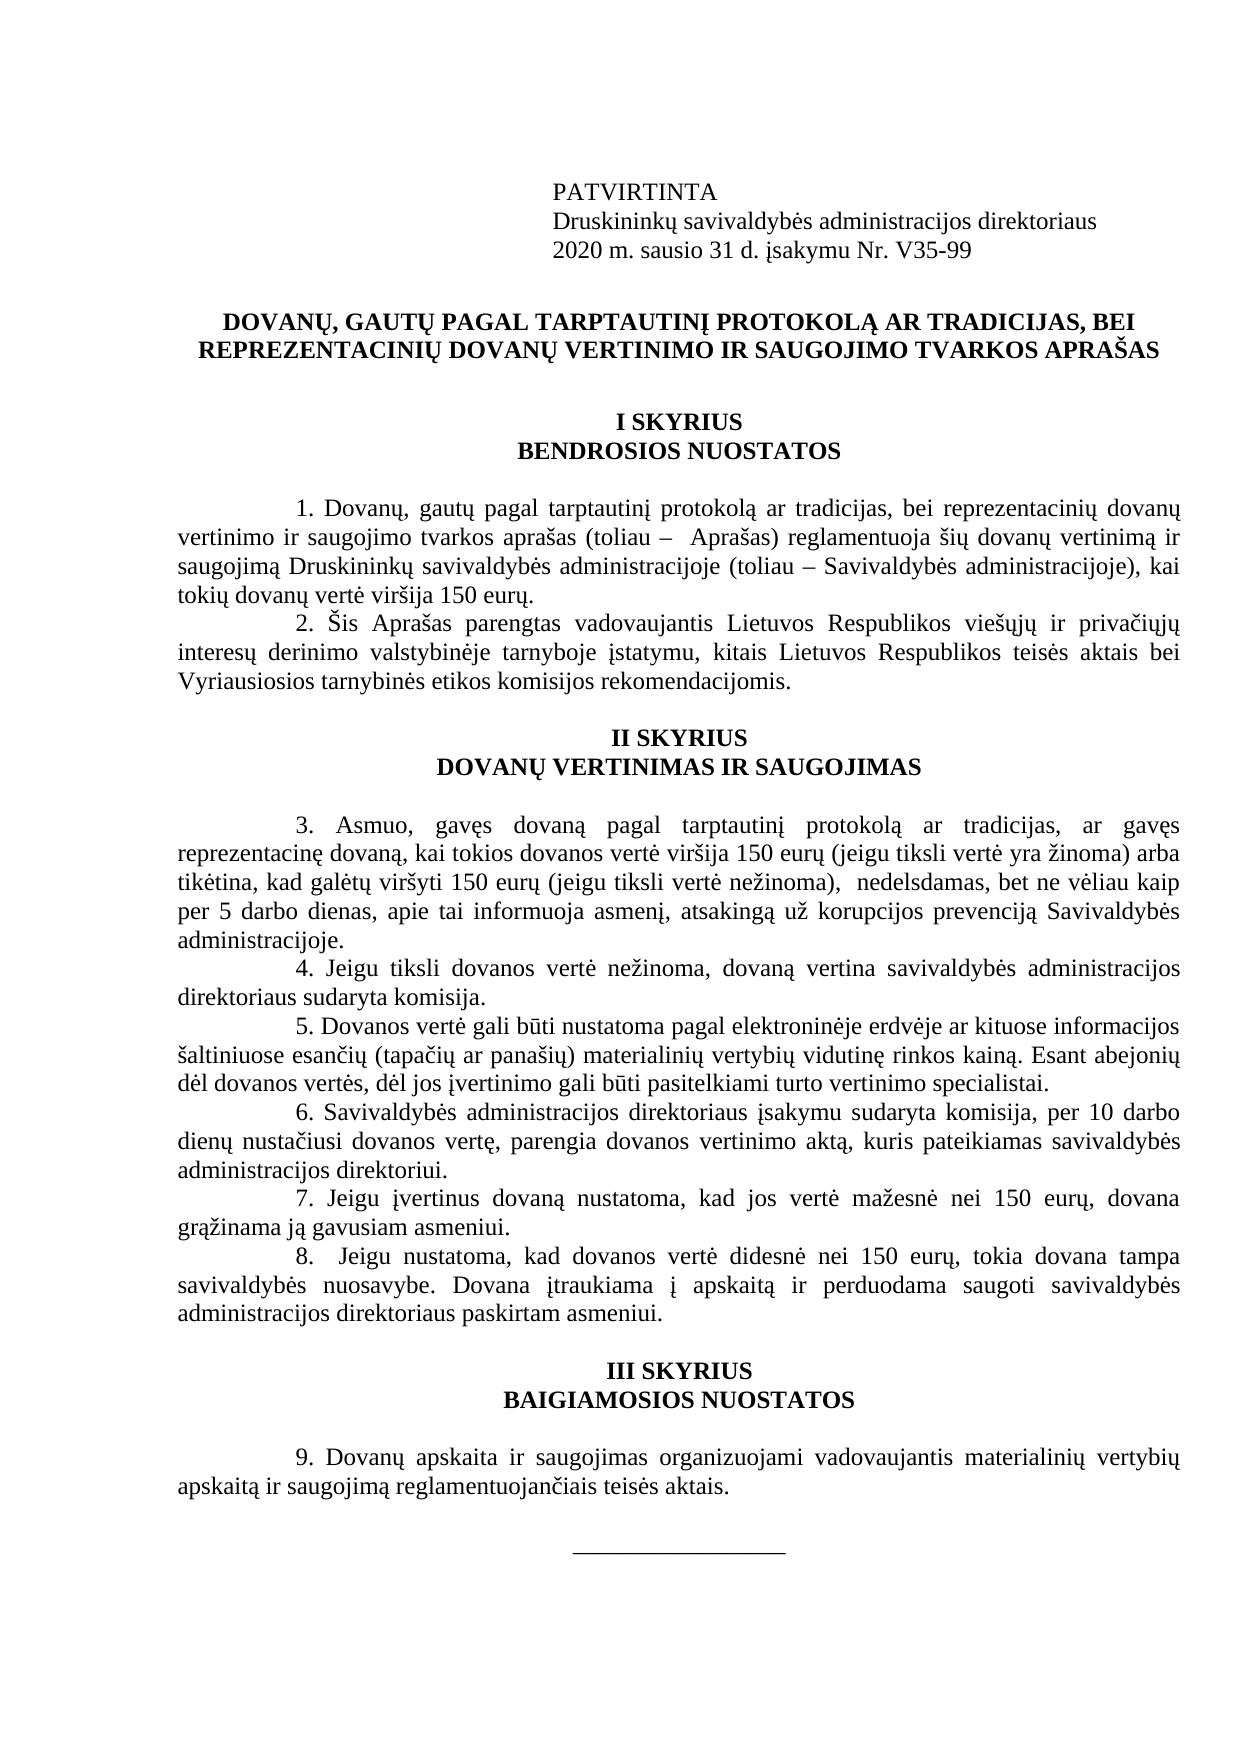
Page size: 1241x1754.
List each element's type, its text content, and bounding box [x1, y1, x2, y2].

text I SKYRIUS [177, 407, 1181, 436]
text BAIGIAMOSIOS NUOSTATOS [177, 1385, 1181, 1413]
text _________________ [177, 1528, 1181, 1557]
text PATVIRTINTA [477, 177, 1181, 206]
text DOVANŲ VERTINIMAS IR SAUGOJIMAS [177, 752, 1181, 781]
text DOVANŲ, GAUTŲ PAGAL TARPTAUTINĮ PROTOKOLĄ AR TRADICIJAS, BEI REPREZENTACINIŲ DOVANŲ VERTINIMO IR SAUGOJIMO TVARKOS APRAŠAS [177, 307, 1181, 364]
text Druskininkų savivaldybės administracijos direktoriaus [552, 206, 1181, 235]
text 9. Dovanų apskaita ir saugojimas organizuojami vadovaujantis materialinių vertybių apskaitą ir saugojimą reglamentuojančiais teisės aktais. [177, 1442, 1181, 1500]
text III SKYRIUS [177, 1356, 1181, 1385]
text 7. Jeigu įvertinus dovaną nustatoma, kad jos vertė mažesnė nei 150 eurų, dovana grąžinama ją gavusiam asmeniui. [177, 1183, 1181, 1241]
text 8. Jeigu nustatoma, kad dovanos vertė didesnė nei 150 eurų, tokia dovana tampa savivaldybės nuosavybe. Dovana įtraukiama į apskaitą ir perduodama saugoti savivaldybės administracijos direktoriaus paskirtam asmeniui. [177, 1241, 1181, 1327]
text 6. Savivaldybės administracijos direktoriaus įsakymu sudaryta komisija, per 10 darbo dienų nustačiusi dovanos vertę, parengia dovanos vertinimo aktą, kuris pateikiamas savivaldybės administracijos direktoriui. [177, 1097, 1181, 1183]
text 2. Šis Aprašas parengtas vadovaujantis Lietuvos Respublikos viešųjų ir privačiųjų interesų derinimo valstybinėje tarnyboje įstatymu, kitais Lietuvos Respublikos teisės aktais bei Vyriausiosios tarnybinės etikos komisijos rekomendacijomis. [177, 608, 1181, 695]
text 4. Jeigu tiksli dovanos vertė nežinoma, dovaną vertina savivaldybės administracijos direktoriaus sudaryta komisija. [177, 953, 1181, 1011]
text 2020 m. sausio 31 d. įsakymu Nr. V35-99 [477, 235, 1181, 263]
text II SKYRIUS [177, 723, 1181, 752]
text BENDROSIOS NUOSTATOS [177, 436, 1181, 465]
text 5. Dovanos vertė gali būti nustatoma pagal elektroninėje erdvėje ar kituose informacijos šaltiniuose esančių (tapačių ar panašių) materialinių vertybių vidutinę rinkos kainą. Esant abejonių dėl dovanos vertės, dėl jos įvertinimo gali būti pasitelkiami turto vertinimo specialistai. [177, 1011, 1181, 1097]
text 3. Asmuo, gavęs dovaną pagal tarptautinį protokolą ar tradicijas, ar gavęs reprezentacinę dovaną, kai tokios dovanos vertė viršija 150 eurų (jeigu tiksli vertė yra žinoma) arba tikėtina, kad galėtų viršyti 150 eurų (jeigu tiksli vertė nežinoma), nedelsdamas, bet ne vėliau kaip per 5 darbo dienas, apie tai informuoja asmenį, atsakingą už korupcijos prevenciją Savivaldybės administracijoje. [177, 810, 1181, 953]
text 1. Dovanų, gautų pagal tarptautinį protokolą ar tradicijas, bei reprezentacinių dovanų vertinimo ir saugojimo tvarkos aprašas (toliau – Aprašas) reglamentuoja šių dovanų vertinimą ir saugojimą Druskininkų savivaldybės administracijoje (toliau – Savivaldybės administracijoje), kai tokių dovanų vertė viršija 150 eurų. [177, 493, 1181, 608]
